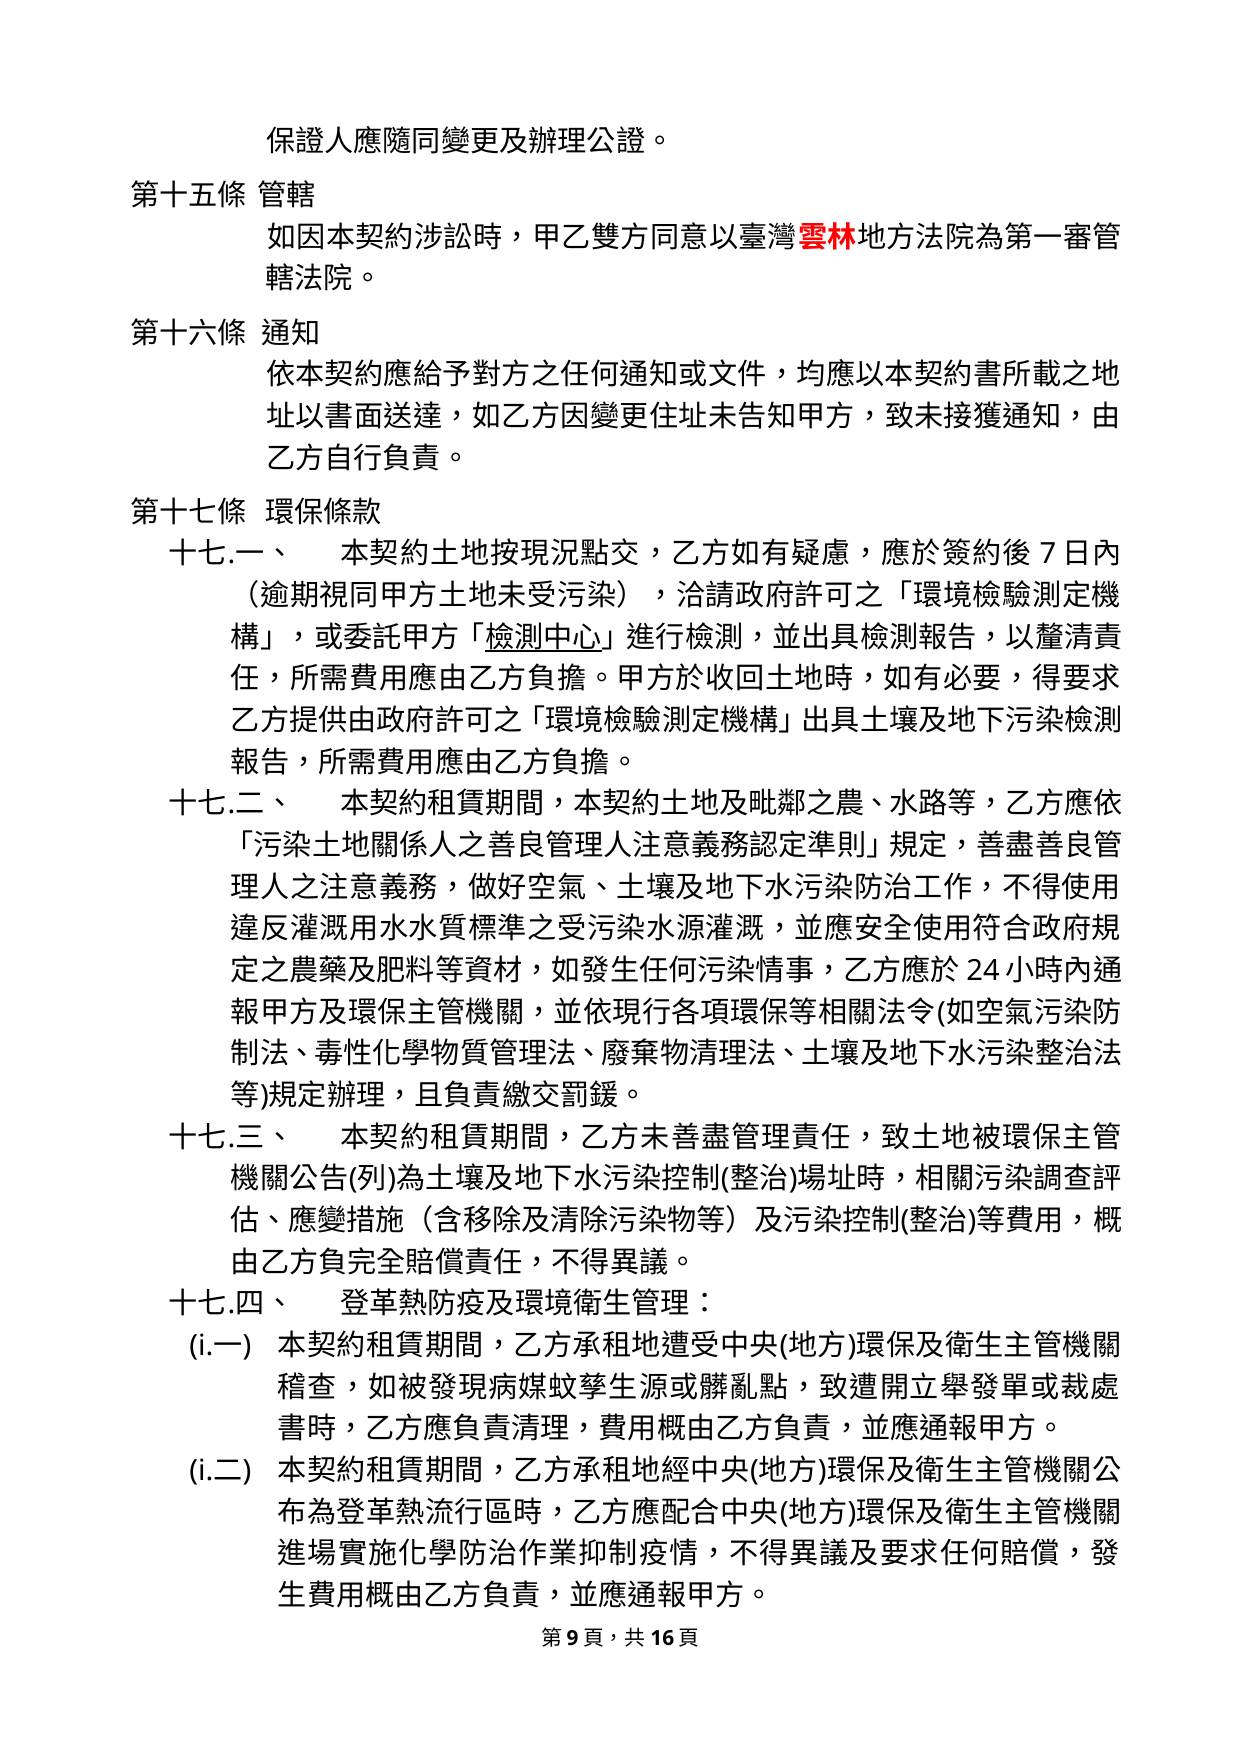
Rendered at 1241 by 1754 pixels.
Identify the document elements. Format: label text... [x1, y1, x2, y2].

text 依本契約應給予對方之任何通知或文件，均應以本契約書所載之地址以書面送達，如乙方因變更住址未告知甲方，致未接獲通知，由乙方自行負責。 [266, 351, 1122, 476]
list 本契約租賃期間，乙方承租地遭受中央(地方)環保及衛生主管機關稽查，如被發現病媒蚊孳生源或髒亂點，致遭開立舉發單或裁處書時，乙方應負責清理，費用概由乙方負責，並應通報甲方。 [189, 1322, 1122, 1447]
list 環保條款 [130, 489, 1122, 531]
list 管轄 [130, 172, 1122, 214]
list 本契約租賃期間，本契約土地及毗鄰之農、水路等，乙方應依「污染土地關係人之善良管理人注意義務認定準則」規定，善盡善良管理人之注意義務，做好空氣、土壤及地下水污染防治工作，不得使用違反灌溉用水水質標準之受污染水源灌溉，並應安全使用符合政府規定之農藥及肥料等資材，如發生任何污染情事，乙方應於24小時內通報甲方及環保主管機關，並依現行各項環保等相關法令(如空氣污染防制法、毒性化學物質管理法、廢棄物清理法、土壤及地下水污染整治法等)規定辦理，且負責繳交罰鍰。 [168, 781, 1122, 1114]
list 本契約租賃期間，乙方承租地經中央(地方)環保及衛生主管機關公布為登革熱流行區時，乙方應配合中央(地方)環保及衛生主管機關進場實施化學防治作業抑制疫情，不得異議及要求任何賠償，發生費用概由乙方負責，並應通報甲方。 [189, 1447, 1122, 1614]
list 登革熱防疫及環境衛生管理： [168, 1281, 1122, 1322]
list 通知 [130, 310, 1122, 351]
list 本契約租賃期間，乙方未善盡管理責任，致土地被環保主管機關公告(列)為土壤及地下水污染控制(整治)場址時，相關污染調查評估、應變措施（含移除及清除污染物等）及污染控制(整治)等費用，概由乙方負完全賠償責任，不得異議。 [168, 1114, 1122, 1281]
list 本契約土地按現況點交，乙方如有疑慮，應於簽約後7日內（逾期視同甲方土地未受污染），洽請政府許可之「環境檢驗測定機構」，或委託甲方「檢測中心」進行檢測，並出具檢測報告，以釐清責任，所需費用應由乙方負擔。甲方於收回土地時，如有必要，得要求乙方提供由政府許可之「環境檢驗測定機構」出具土壤及地下污染檢測報告，所需費用應由乙方負擔。 [168, 531, 1122, 781]
text 如因本契約涉訟時，甲乙雙方同意以臺灣雲林地方法院為第一審管轄法院。 [265, 214, 1122, 297]
list 保證人應隨同變更及辦理公證。 [118, 118, 1122, 160]
